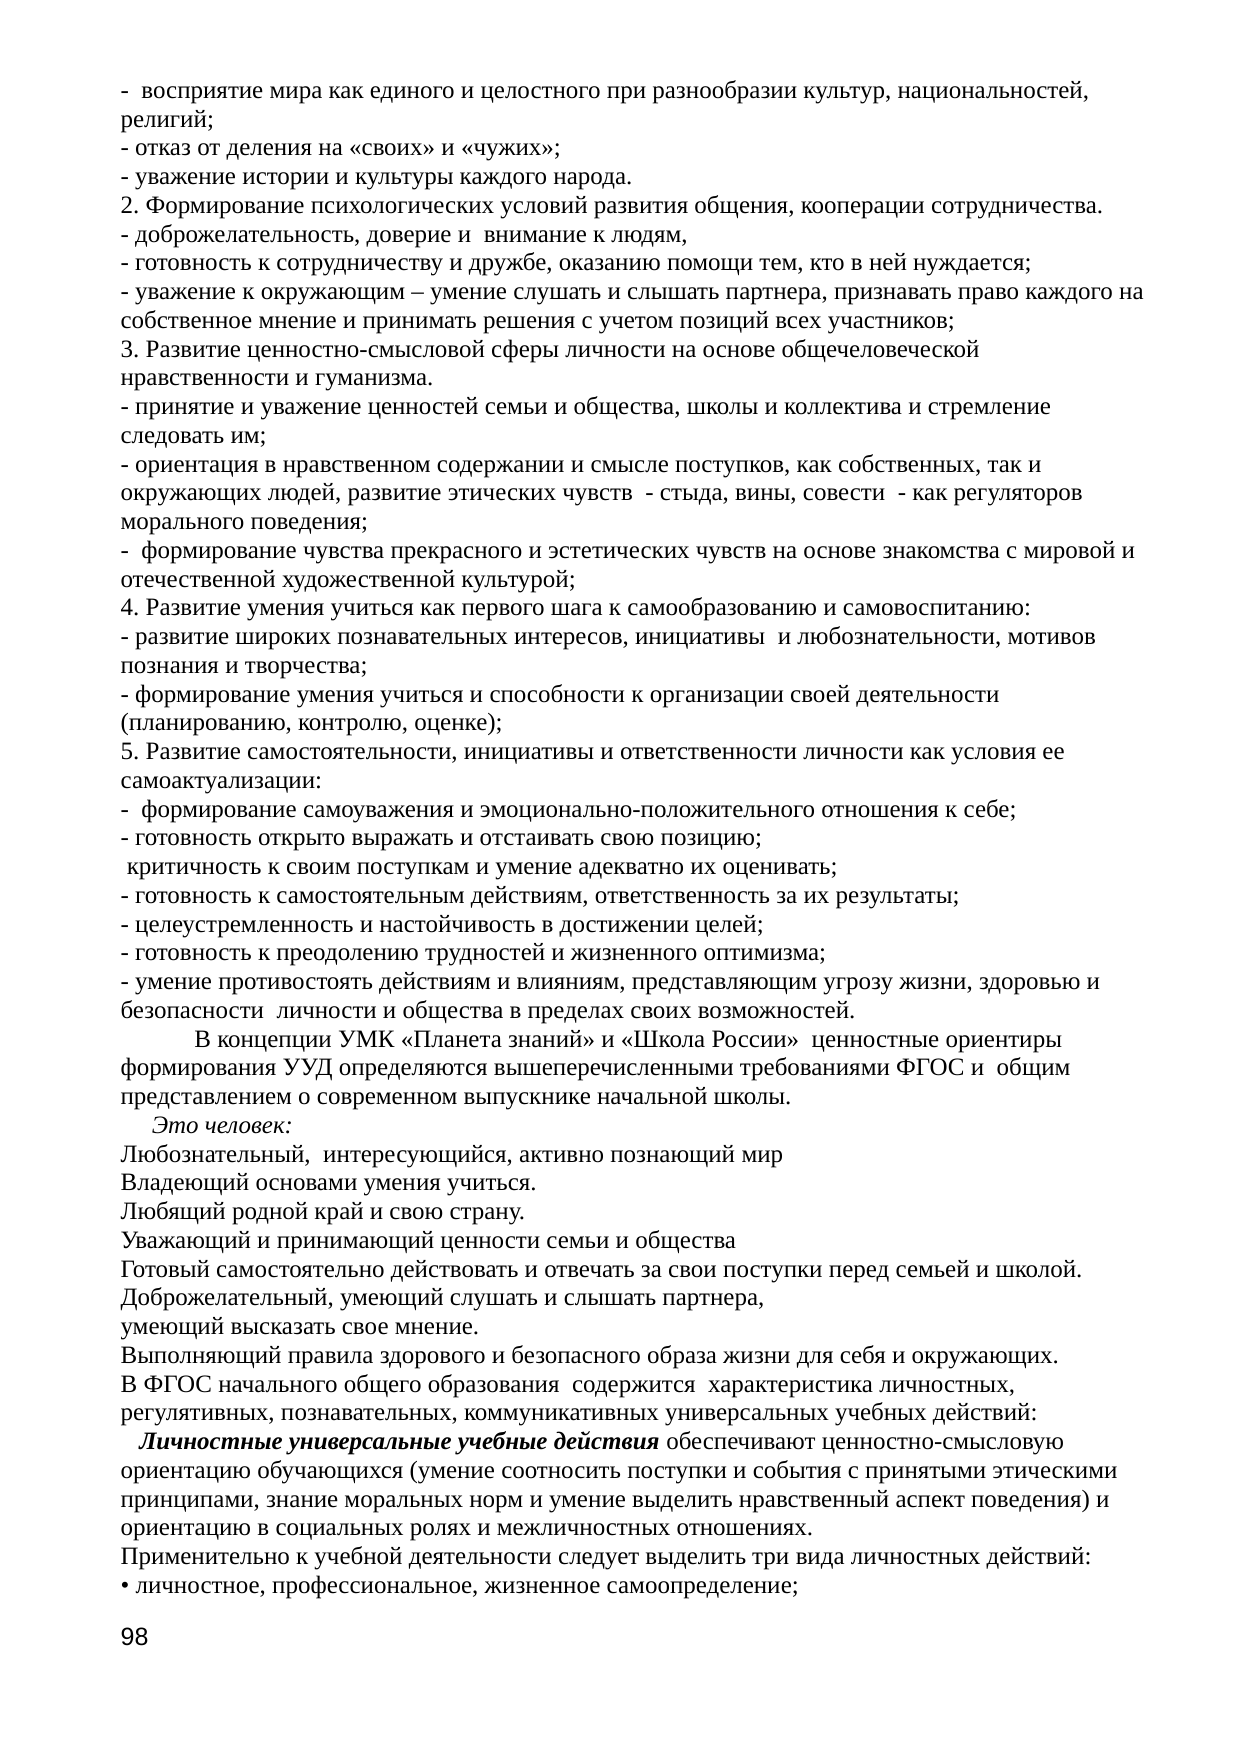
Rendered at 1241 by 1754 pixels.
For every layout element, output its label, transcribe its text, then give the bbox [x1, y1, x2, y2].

text 3. Развитие ценностно-смысловой сферы личности на основе общечеловеческой нравственности и гуманизма. [120, 334, 1152, 391]
text Любознательный, интересующийся, активно познающий мир [120, 1139, 1152, 1167]
text Любящий родной край и свою страну. [120, 1196, 1152, 1225]
text - формирование умения учиться и способности к организации своей деятельности (планированию, контролю, оценке); [120, 679, 1152, 736]
text - умение противостоять действиям и влияниям, представляющим угрозу жизни, здоровью и безопасности личности и общества в пределах своих возможностей. [120, 966, 1152, 1024]
text Выполняющий правила здорового и безопасного образа жизни для себя и окружающих. [120, 1340, 1152, 1369]
text - отказ от деления на «своих» и «чужих»; [120, 132, 1152, 161]
text 4. Развитие умения учиться как первого шага к самообразованию и самовоспитанию: [120, 592, 1152, 621]
text - принятие и уважение ценностей семьи и общества, школы и коллектива и стремление следовать им; [120, 391, 1152, 449]
text Доброжелательный, умеющий слушать и слышать партнера, [120, 1282, 1152, 1311]
text 2. Формирование психологических условий развития общения, кооперации сотрудничества. [120, 190, 1152, 219]
text - целеустремленность и настойчивость в достижении целей; [120, 909, 1152, 937]
text - формирование самоуважения и эмоционально-положительного отношения к себе; [120, 794, 1152, 822]
text - готовность к сотрудничеству и дружбе, оказанию помощи тем, кто в ней нуждается; [120, 247, 1152, 276]
text • личностное, профессиональное, жизненное самоопределение; [120, 1570, 1152, 1599]
text Это человек: [120, 1110, 1152, 1139]
text - доброжелательность, доверие и внимание к людям, [120, 219, 1152, 247]
text - готовность открыто выражать и отстаивать свою позицию; [120, 822, 1152, 851]
text Уважающий и принимающий ценности семьи и общества [120, 1225, 1152, 1254]
text критичность к своим поступкам и умение адекватно их оценивать; [120, 851, 1152, 880]
text В концепции УМК «Планета знаний» и «Школа России» ценностные ориентиры формирования УУД определяются вышеперечисленными требованиями ФГОС и общим представлением о современном выпускнике начальной школы. [120, 1024, 1152, 1110]
text - готовность к преодолению трудностей и жизненного оптимизма; [120, 937, 1152, 966]
text Применительно к учебной деятельности следует выделить три вида личностных действий: [120, 1541, 1152, 1570]
text В ФГОС начального общего образования содержится характеристика личностных, регулятивных, познавательных, коммуникативных универсальных учебных действий: [120, 1369, 1152, 1426]
text Готовый самостоятельно действовать и отвечать за свои поступки перед семьей и школой. [120, 1254, 1152, 1282]
text - формирование чувства прекрасного и эстетических чувств на основе знакомства с мировой и отечественной художественной культурой; [120, 535, 1152, 592]
text Владеющий основами умения учиться. [120, 1167, 1152, 1196]
text 5. Развитие самостоятельности, инициативы и ответственности личности как условия ее самоактуализации: [120, 736, 1152, 794]
text - готовность к самостоятельным действиям, ответственность за их результаты; [120, 880, 1152, 909]
text - уважение к окружающим – умение слушать и слышать партнера, признавать право каждого на собственное мнение и принимать решения с учетом позиций всех участников; [120, 276, 1152, 334]
text - восприятие мира как единого и целостного при разнообразии культур, национальностей, религий; [120, 75, 1152, 132]
text Личностные универсальные учебные действия обеспечивают ценностно-смысловую ориентацию обучающихся (умение соотносить поступки и события с принятыми этическими принципами, знание моральных норм и умение выделить нравственный аспект поведения) и ориентацию в социальных ролях и межличностных отношениях. [120, 1426, 1152, 1541]
text - уважение истории и культуры каждого народа. [120, 161, 1152, 190]
text - ориентация в нравственном содержании и смысле поступков, как собственных, так и окружающих людей, развитие этических чувств - стыда, вины, совести - как регуляторов морального поведения; [120, 449, 1152, 535]
text - развитие широких познавательных интересов, инициативы и любознательности, мотивов познания и творчества; [120, 621, 1152, 679]
text умеющий высказать свое мнение. [120, 1311, 1152, 1340]
